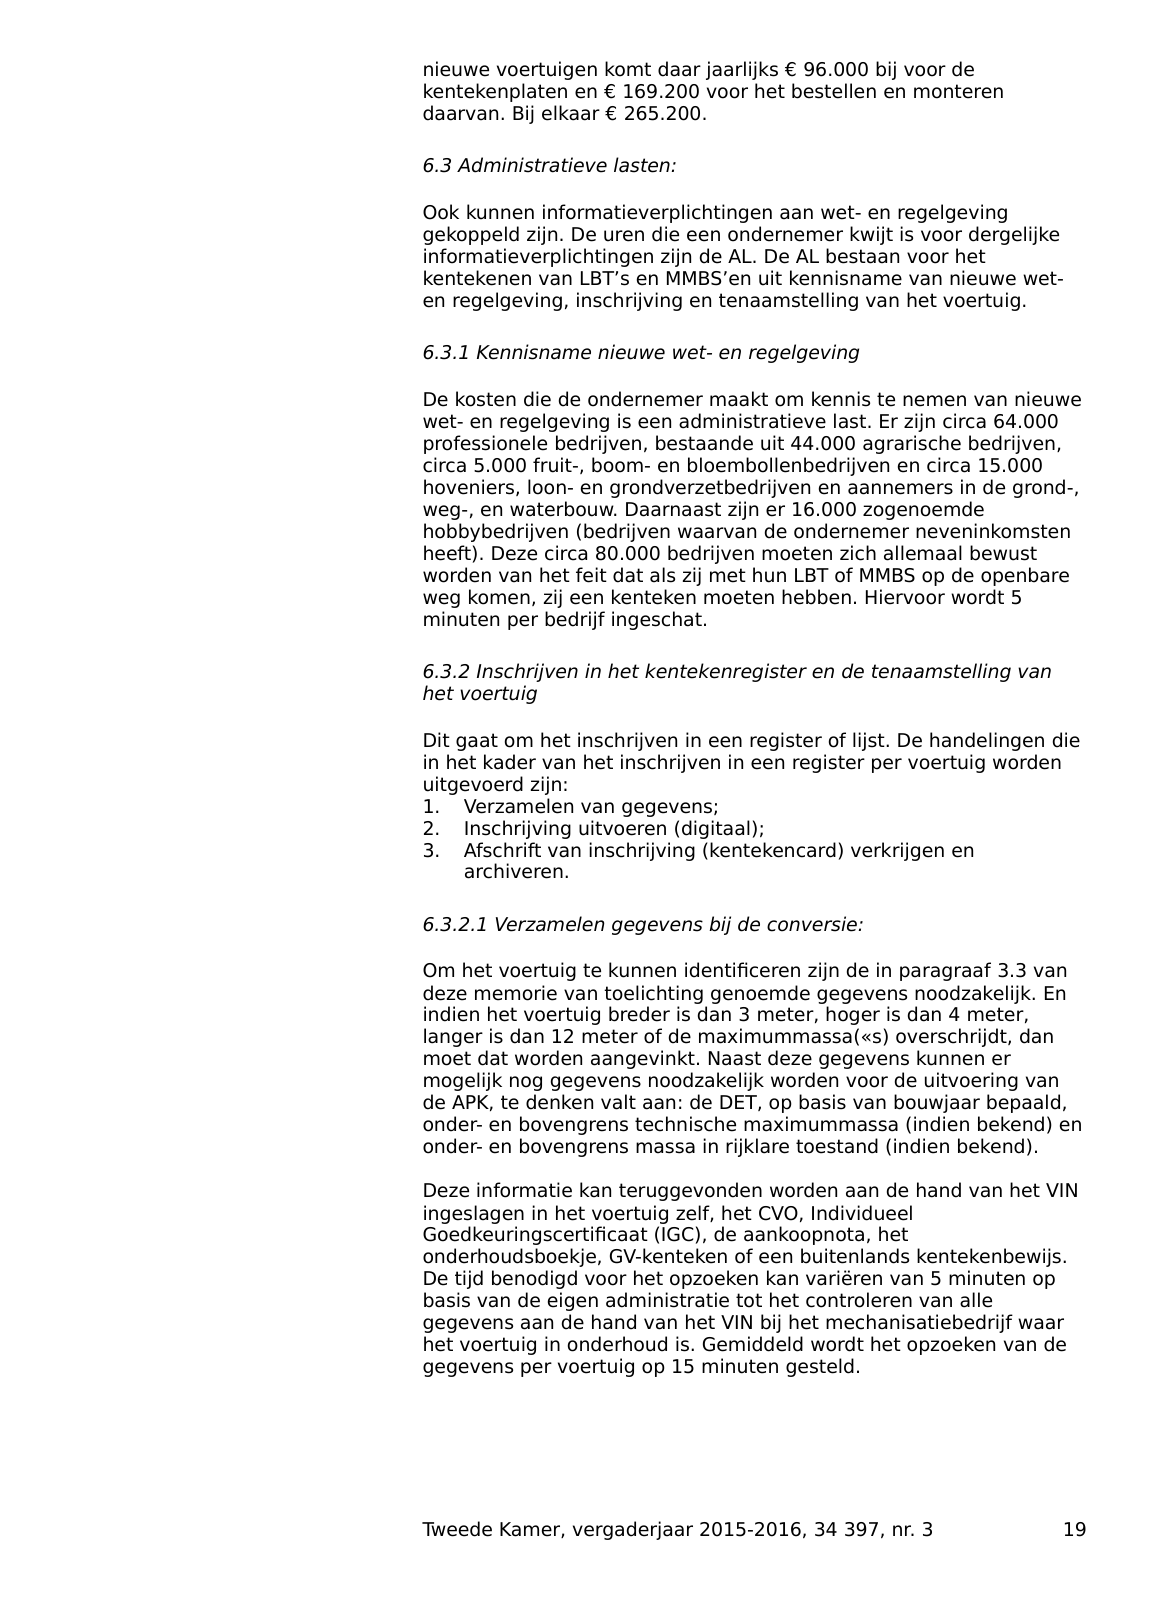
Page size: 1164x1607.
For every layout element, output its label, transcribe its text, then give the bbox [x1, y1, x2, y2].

text De kosten die de ondernemer maakt om kennis te nemen van nieuwe wet- en regelgeving is een administratieve last. Er zijn circa 64.000 professionele bedrijven, bestaande uit 44.000 agrarische bedrijven, circa 5.000 fruit-, boom- en bloembollenbedrijven en circa 15.000 hoveniers, loon- en grondverzetbedrijven en aannemers in de grond-, weg-, en waterbouw. Daarnaast zijn er 16.000 zogenoemde hobbybedrijven (bedrijven waarvan de ondernemer neveninkomsten heeft). Deze circa 80.000 bedrijven moeten zich allemaal bewust worden van het feit dat als zij met hun LBT of MMBS op de openbare weg komen, zij een kenteken moeten hebben. Hiervoor wordt 5 minuten per bedrijf ingeschat. [422, 389, 1087, 631]
text 2. Inschrijving uitvoeren (digitaal); [422, 817, 1087, 839]
text Ook kunnen informatieverplichtingen aan wet- en regelgeving gekoppeld zijn. De uren die een ondernemer kwijt is voor dergelijke informatieverplichtingen zijn de AL. De AL bestaan voor het kentekenen van LBT’s en MMBS’en uit kennisname van nieuwe wet- en regelgeving, inschrijving en tenaamstelling van het voertuig. [422, 202, 1087, 312]
subtitle 6.3 Administratieve lasten: [422, 155, 1087, 177]
text Deze informatie kan teruggevonden worden aan de hand van het VIN ingeslagen in het voertuig zelf, het CVO, Individueel Goedkeuringscertificaat (IGC), de aankoopnota, het onderhoudsboekje, GV-kenteken of een buitenlands kentekenbewijs. De tijd benodigd voor het opzoeken kan variëren van 5 minuten op basis van de eigen administratie tot het controleren van alle gegevens aan de hand van het VIN bij het mechanisatiebedrijf waar het voertuig in onderhoud is. Gemiddeld wordt het opzoeken van de gegevens per voertuig op 15 minuten gesteld. [422, 1180, 1087, 1378]
text nieuwe voertuigen komt daar jaarlijks € 96.000 bij voor de kentekenplaten en € 169.200 voor het bestellen en monteren daarvan. Bij elkaar € 265.200. [422, 59, 1087, 125]
text 1. Verzamelen van gegevens; [422, 796, 1087, 817]
text 3. Afschrift van inschrijving (kentekencard) verkrijgen en archiveren. [422, 839, 1087, 883]
subtitle 6.3.1 Kennisname nieuwe wet- en regelgeving [422, 342, 1087, 364]
text Dit gaat om het inschrijven in een register of lijst. De handelingen die in het kader van het inschrijven in een register per voertuig worden uitgevoerd zijn: [422, 729, 1087, 796]
text Om het voertuig te kunnen identificeren zijn de in paragraaf 3.3 van deze memorie van toelichting genoemde gegevens noodzakelijk. En indien het voertuig breder is dan 3 meter, hoger is dan 4 meter, langer is dan 12 meter of de maximummassa(«s) overschrijdt, dan moet dat worden aangevinkt. Naast deze gegevens kunnen er mogelijk nog gegevens noodzakelijk worden voor de uitvoering van de APK, te denken valt aan: de DET, op basis van bouwjaar bepaald, onder- en bovengrens technische maximummassa (indien bekend) en onder- en bovengrens massa in rijklare toestand (indien bekend). [422, 960, 1087, 1158]
subtitle 6.3.2.1 Verzamelen gegevens bij de conversie: [422, 913, 1087, 935]
subtitle 6.3.2 Inschrijven in het kentekenregister en de tenaamstelling van het voertuig [422, 661, 1087, 704]
